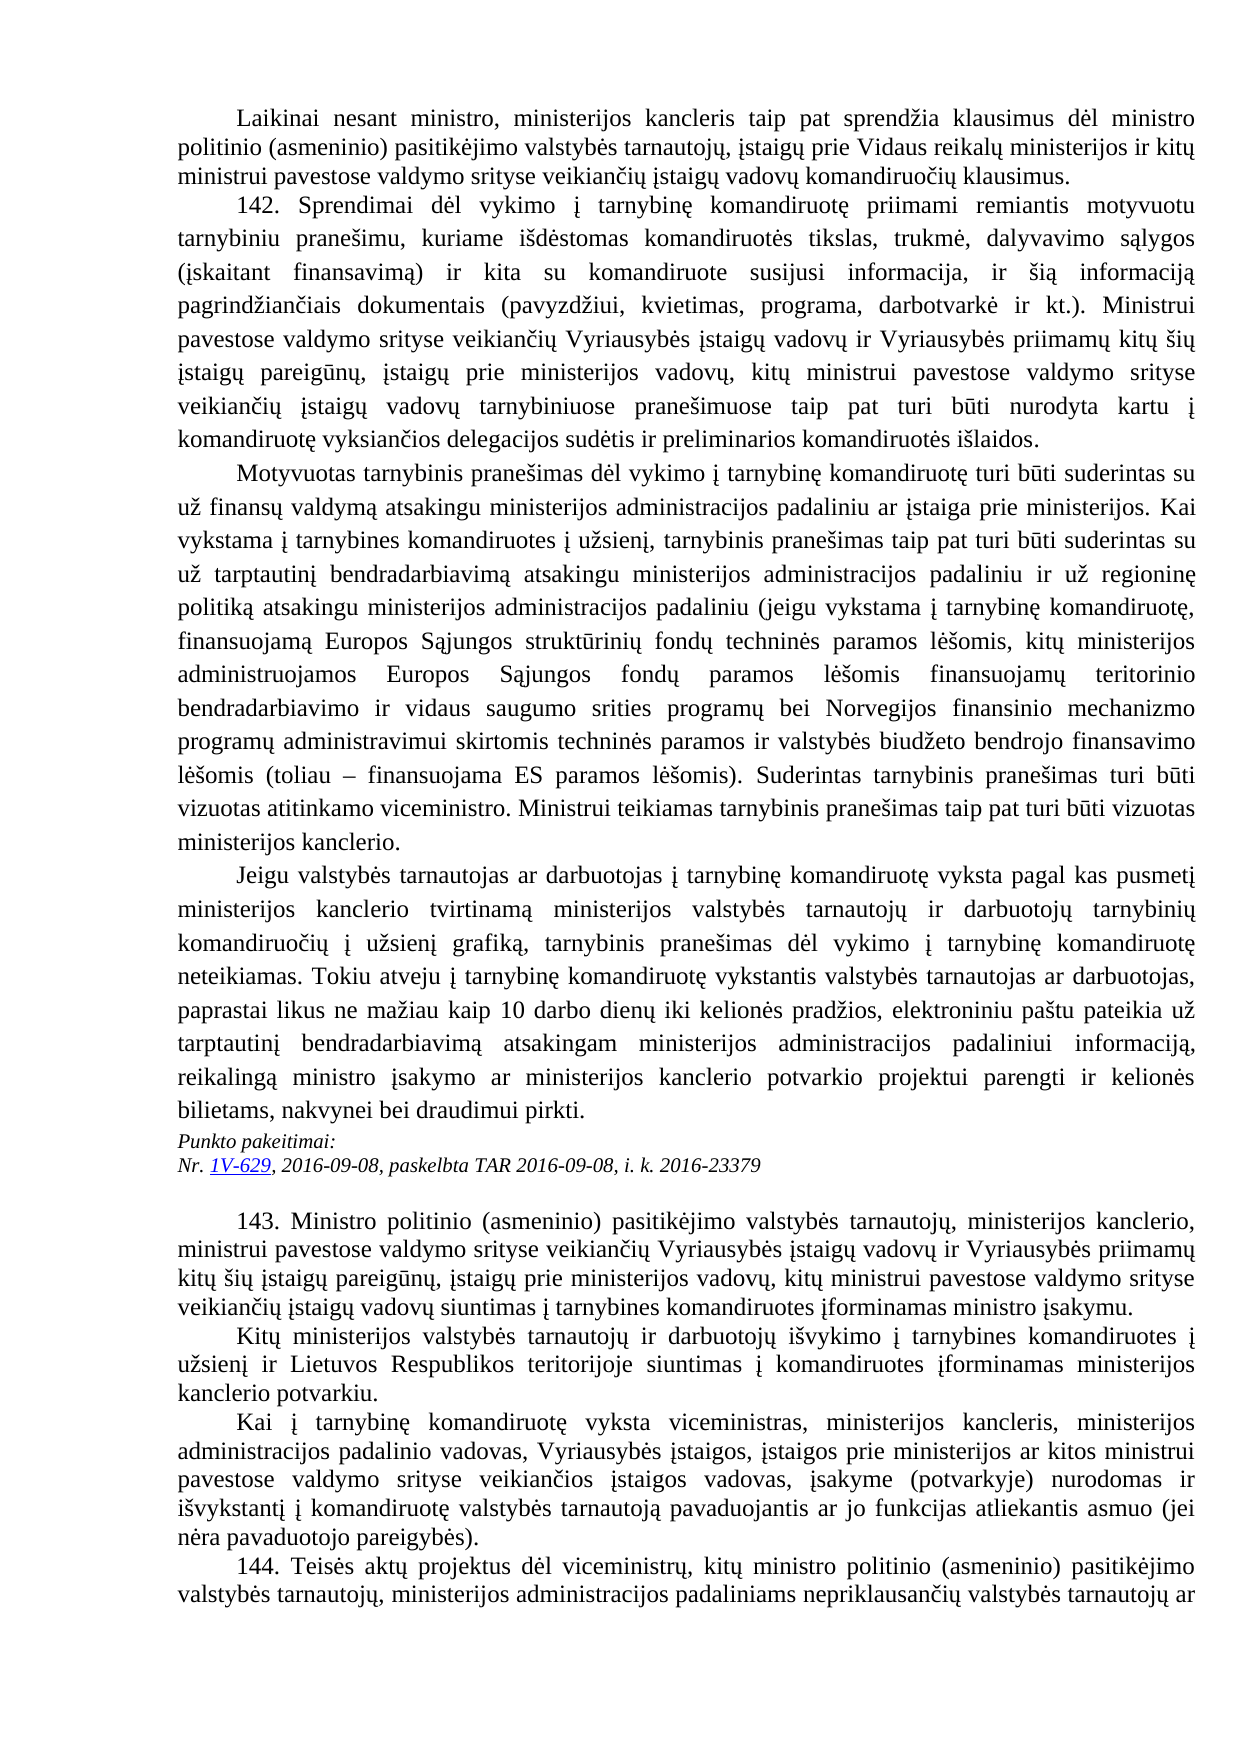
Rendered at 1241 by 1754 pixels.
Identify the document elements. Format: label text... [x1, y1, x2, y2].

text Punkto pakeitimai: [177, 1129, 1196, 1153]
text Laikinai nesant ministro, ministerijos kancleris taip pat sprendžia klausimus dėl ministro politinio (asmeninio) pasitikėjimo valstybės tarnautojų, įstaigų prie Vidaus reikalų ministerijos ir kitų ministrui pavestose valdymo srityse veikiančių įstaigų vadovų komandiruočių klausimus. [177, 103, 1196, 190]
text Jeigu valstybės tarnautojas ar darbuotojas į tarnybinę komandiruotę vyksta pagal kas pusmetį ministerijos kanclerio tvirtinamą ministerijos valstybės tarnautojų ir darbuotojų tarnybinių komandiruočių į užsienį grafiką, tarnybinis pranešimas dėl vykimo į tarnybinę komandiruotę neteikiamas. Tokiu atveju į tarnybinę komandiruotę vykstantis valstybės tarnautojas ar darbuotojas, paprastai likus ne mažiau kaip 10 darbo dienų iki kelionės pradžios, elektroniniu paštu pateikia už tarptautinį bendradarbiavimą atsakingam ministerijos administracijos padaliniui informaciją, reikalingą ministro įsakymo ar ministerijos kanclerio potvarkio projektui parengti ir kelionės bilietams, nakvynei bei draudimui pirkti. [177, 861, 1196, 1124]
text Nr. 1V-629, 2016-09-08, paskelbta TAR 2016-09-08, i. k. 2016-23379 [177, 1153, 1196, 1177]
text Kitų ministerijos valstybės tarnautojų ir darbuotojų išvykimo į tarnybines komandiruotes į užsienį ir Lietuvos Respublikos teritorijoje siuntimas į komandiruotes įforminamas ministerijos kanclerio potvarkiu. [177, 1321, 1196, 1407]
text Motyvuotas tarnybinis pranešimas dėl vykimo į tarnybinę komandiruotę turi būti suderintas su už finansų valdymą atsakingu ministerijos administracijos padaliniu ar įstaiga prie ministerijos. Kai vykstama į tarnybines komandiruotes į užsienį, tarnybinis pranešimas taip pat turi būti suderintas su už tarptautinį bendradarbiavimą atsakingu ministerijos administracijos padaliniu ir už regioninę politiką atsakingu ministerijos administracijos padaliniu (jeigu vykstama į tarnybinę komandiruotę, finansuojamą Europos Sąjungos struktūrinių fondų techninės paramos lėšomis, kitų ministerijos administruojamos Europos Sąjungos fondų paramos lėšomis finansuojamų teritorinio bendradarbiavimo ir vidaus saugumo srities programų bei Norvegijos finansinio mechanizmo programų administravimui skirtomis techninės paramos ir valstybės biudžeto bendrojo finansavimo lėšomis (toliau – finansuojama ES paramos lėšomis). Suderintas tarnybinis pranešimas turi būti vizuotas atitinkamo viceministro. Ministrui teikiamas tarnybinis pranešimas taip pat turi būti vizuotas ministerijos kanclerio. [177, 458, 1196, 856]
text Kai į tarnybinę komandiruotę vyksta viceministras, ministerijos kancleris, ministerijos administracijos padalinio vadovas, Vyriausybės įstaigos, įstaigos prie ministerijos ar kitos ministrui pavestose valdymo srityse veikiančios įstaigos vadovas, įsakyme (potvarkyje) nurodomas ir išvykstantį į komandiruotę valstybės tarnautoją pavaduojantis ar jo funkcijas atliekantis asmuo (jei nėra pavaduotojo pareigybės). [177, 1407, 1196, 1551]
text 143. Ministro politinio (asmeninio) pasitikėjimo valstybės tarnautojų, ministerijos kanclerio, ministrui pavestose valdymo srityse veikiančių Vyriausybės įstaigų vadovų ir Vyriausybės priimamų kitų šių įstaigų pareigūnų, įstaigų prie ministerijos vadovų, kitų ministrui pavestose valdymo srityse veikiančių įstaigų vadovų siuntimas į tarnybines komandiruotes įforminamas ministro įsakymu. [177, 1206, 1196, 1321]
text 144. Teisės aktų projektus dėl viceministrų, kitų ministro politinio (asmeninio) pasitikėjimo valstybės tarnautojų, ministerijos administracijos padaliniams nepriklausančių valstybės tarnautojų ar [177, 1551, 1196, 1608]
text 142. Sprendimai dėl vykimo į tarnybinę komandiruotę priimami remiantis motyvuotu tarnybiniu pranešimu, kuriame išdėstomas komandiruotės tikslas, trukmė, dalyvavimo sąlygos (įskaitant finansavimą) ir kita su komandiruote susijusi informacija, ir šią informaciją pagrindžiančiais dokumentais (pavyzdžiui, kvietimas, programa, darbotvarkė ir kt.). Ministrui pavestose valdymo srityse veikiančių Vyriausybės įstaigų vadovų ir Vyriausybės priimamų kitų šių įstaigų pareigūnų, įstaigų prie ministerijos vadovų, kitų ministrui pavestose valdymo srityse veikiančių įstaigų vadovų tarnybiniuose pranešimuose taip pat turi būti nurodyta kartu į komandiruotę vyksiančios delegacijos sudėtis ir preliminarios komandiruotės išlaidos. [177, 190, 1196, 453]
